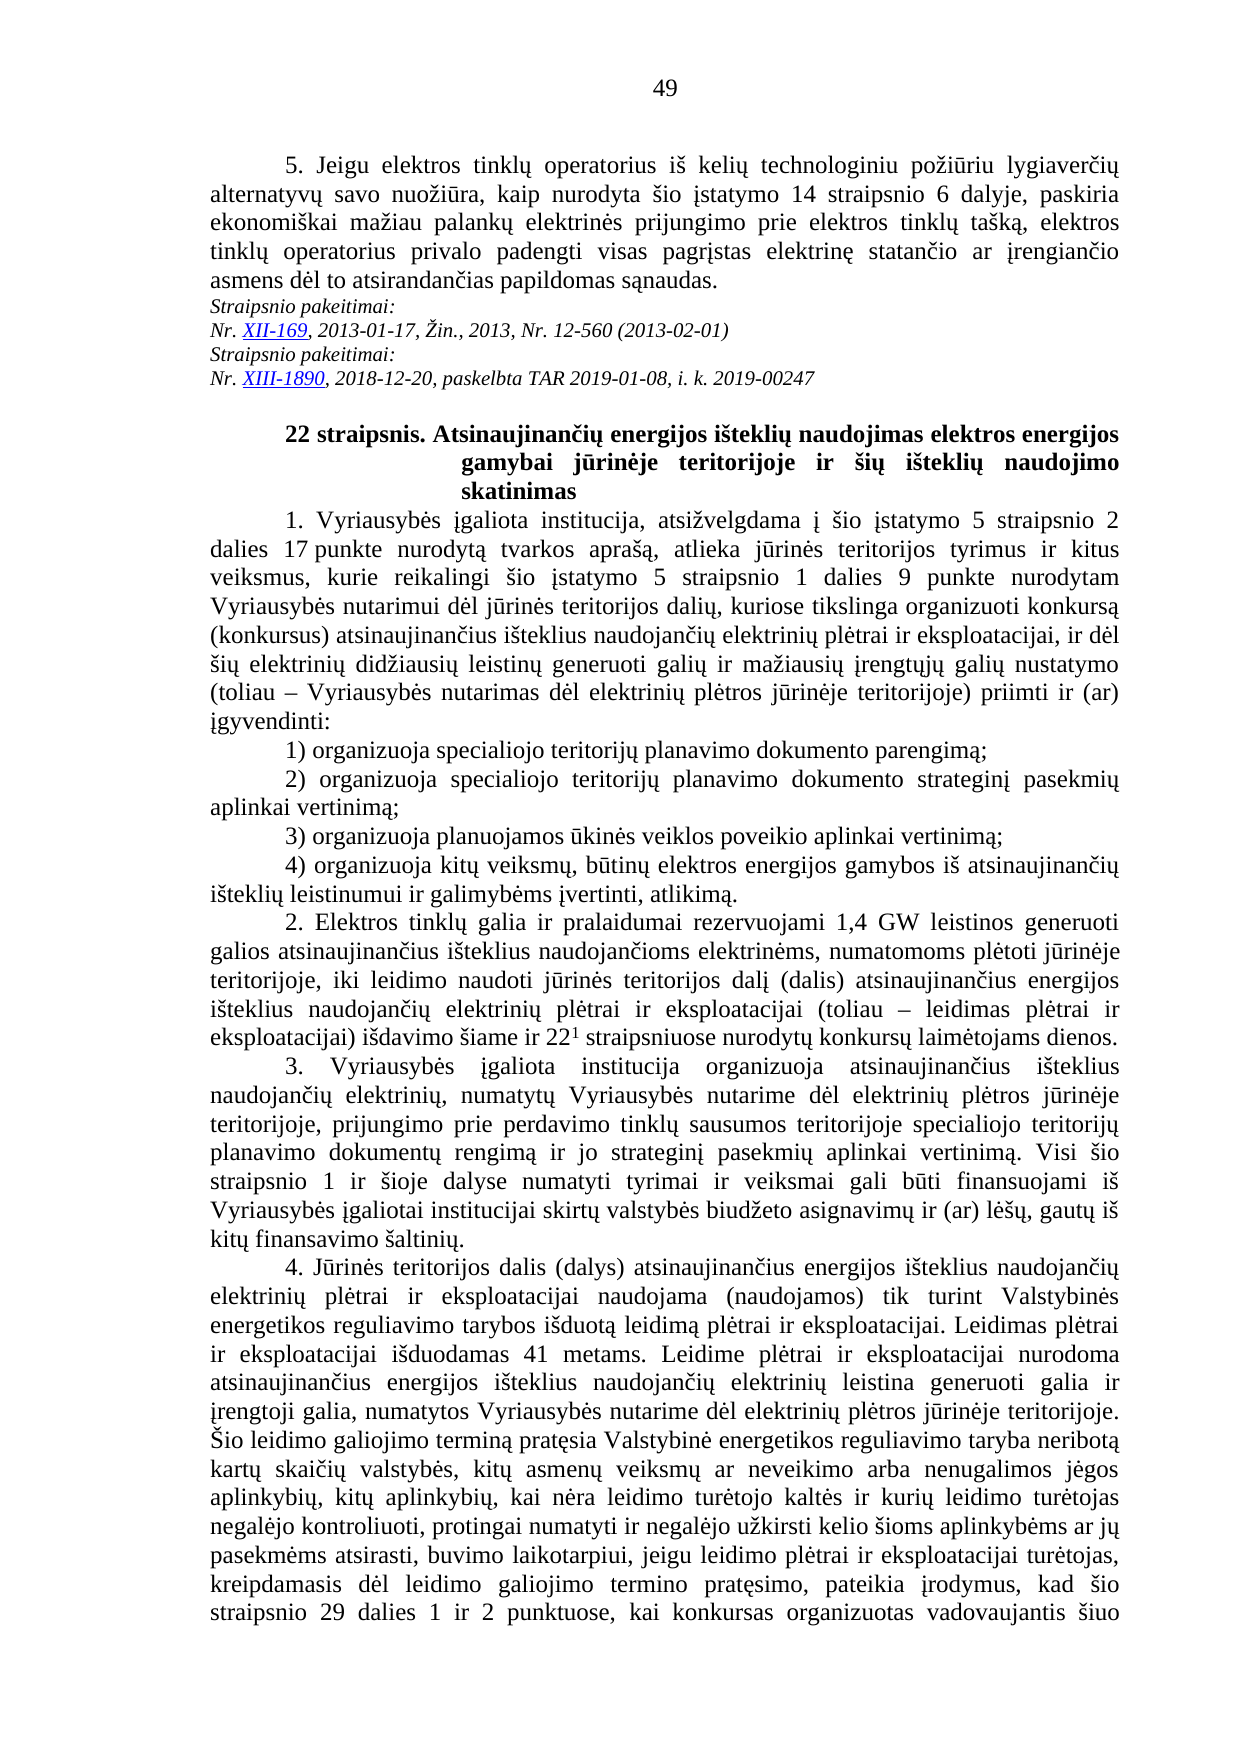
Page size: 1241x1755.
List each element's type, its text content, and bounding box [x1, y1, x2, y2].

text Straipsnio pakeitimai: [210, 342, 1120, 366]
text 4. Jūrinės teritorijos dalis (dalys) atsinaujinančius energijos išteklius naudojančių elektrinių plėtrai ir eksploatacijai naudojama (naudojamos) tik turint Valstybinės energetikos reguliavimo tarybos išduotą leidimą plėtrai ir eksploatacijai. Leidimas plėtrai ir eksploatacijai išduodamas 41 metams. Leidime plėtrai ir eksploatacijai nurodoma atsinaujinančius energijos išteklius naudojančių elektrinių leistina generuoti galia ir įrengtoji galia, numatytos Vyriausybės nutarime dėl elektrinių plėtros jūrinėje teritorijoje. Šio leidimo galiojimo terminą pratęsia Valstybinė energetikos reguliavimo taryba neribotą kartų skaičių valstybės, kitų asmenų veiksmų ar neveikimo arba nenugalimos jėgos aplinkybių, kitų aplinkybių, kai nėra leidimo turėtojo kaltės ir kurių leidimo turėtojas negalėjo kontroliuoti, protingai numatyti ir negalėjo užkirsti kelio šioms aplinkybėms ar jų pasekmėms atsirasti, buvimo laikotarpiui, jeigu leidimo plėtrai ir eksploatacijai turėtojas, kreipdamasis dėl leidimo galiojimo termino pratęsimo, pateikia įrodymus, kad šio straipsnio 29 dalies 1 ir 2 punktuose, kai konkursas organizuotas vadovaujantis šiuo [210, 1252, 1120, 1626]
text Straipsnio pakeitimai: [210, 294, 1120, 318]
text 3) organizuoja planuojamos ūkinės veiklos poveikio aplinkai vertinimą; [210, 821, 1120, 850]
text 1) organizuoja specialiojo teritorijų planavimo dokumento parengimą; [210, 735, 1120, 764]
text 5. Jeigu elektros tinklų operatorius iš kelių technologiniu požiūriu lygiaverčių alternatyvų savo nuožiūra, kaip nurodyta šio įstatymo 14 straipsnio 6 dalyje, paskiria ekonomiškai mažiau palankų elektrinės prijungimo prie elektros tinklų tašką, elektros tinklų operatorius privalo padengti visas pagrįstas elektrinę statančio ar įrengiančio asmens dėl to atsirandančias papildomas sąnaudas. [210, 150, 1120, 294]
text Nr. XIII-1890, 2018-12-20, paskelbta TAR 2019-01-08, i. k. 2019-00247 [210, 366, 1120, 390]
text 1. Vyriausybės įgaliota institucija, atsižvelgdama į šio įstatymo 5 straipsnio 2 dalies 17 punkte nurodytą tvarkos aprašą, atlieka jūrinės teritorijos tyrimus ir kitus veiksmus, kurie reikalingi šio įstatymo 5 straipsnio 1 dalies 9 punkte nurodytam Vyriausybės nutarimui dėl jūrinės teritorijos dalių, kuriose tikslinga organizuoti konkursą (konkursus) atsinaujinančius išteklius naudojančių elektrinių plėtrai ir eksploatacijai, ir dėl šių elektrinių didžiausių leistinų generuoti galių ir mažiausių įrengtųjų galių nustatymo (toliau – Vyriausybės nutarimas dėl elektrinių plėtros jūrinėje teritorijoje) priimti ir (ar) įgyvendinti: [210, 505, 1120, 735]
text 2. Elektros tinklų galia ir pralaidumai rezervuojami 1,4 GW leistinos generuoti galios atsinaujinančius išteklius naudojančioms elektrinėms, numatomoms plėtoti jūrinėje teritorijoje, iki leidimo naudoti jūrinės teritorijos dalį (dalis) atsinaujinančius energijos išteklius naudojančių elektrinių plėtrai ir eksploatacijai (toliau – leidimas plėtrai ir eksploatacijai) išdavimo šiame ir 221 straipsniuose nurodytų konkursų laimėtojams dienos. [210, 907, 1120, 1051]
text 22 straipsnis. Atsinaujinančių energijos išteklių naudojimas elektros energijos gamybai jūrinėje teritorijoje ir šių išteklių naudojimo skatinimas [285, 419, 1120, 505]
text 3. Vyriausybės įgaliota institucija organizuoja atsinaujinančius išteklius naudojančių elektrinių, numatytų Vyriausybės nutarime dėl elektrinių plėtros jūrinėje teritorijoje, prijungimo prie perdavimo tinklų sausumos teritorijoje specialiojo teritorijų planavimo dokumentų rengimą ir jo strateginį pasekmių aplinkai vertinimą. Visi šio straipsnio 1 ir šioje dalyse numatyti tyrimai ir veiksmai gali būti finansuojami iš Vyriausybės įgaliotai institucijai skirtų valstybės biudžeto asignavimų ir (ar) lėšų, gautų iš kitų finansavimo šaltinių. [210, 1051, 1120, 1252]
text Nr. XII-169, 2013-01-17, Žin., 2013, Nr. 12-560 (2013-02-01) [210, 318, 1120, 342]
text 2) organizuoja specialiojo teritorijų planavimo dokumento strateginį pasekmių aplinkai vertinimą; [210, 764, 1120, 821]
text 4) organizuoja kitų veiksmų, būtinų elektros energijos gamybos iš atsinaujinančių išteklių leistinumui ir galimybėms įvertinti, atlikimą. [210, 850, 1120, 907]
